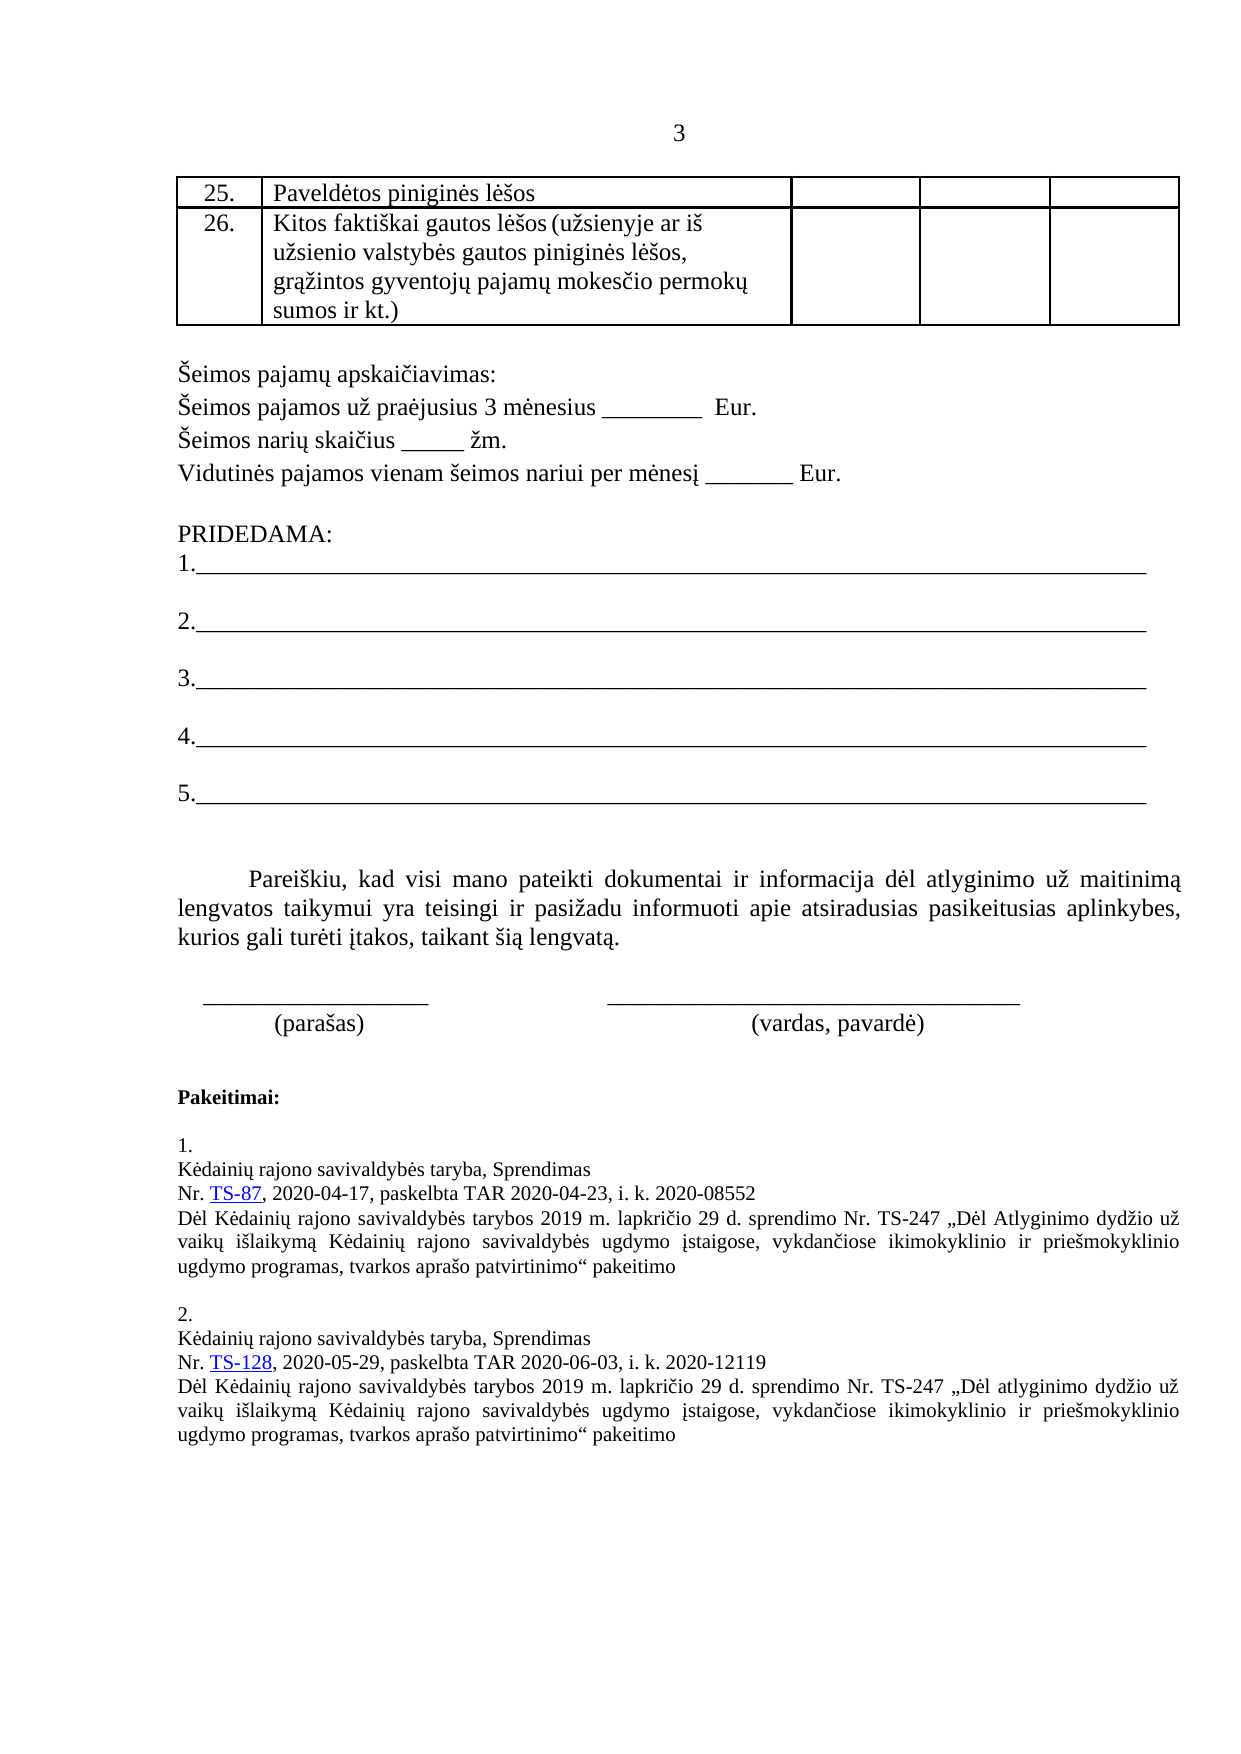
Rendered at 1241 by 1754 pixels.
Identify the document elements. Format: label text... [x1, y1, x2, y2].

text __________________ _________________________________ [177, 979, 1182, 1008]
text Kėdainių rajono savivaldybės taryba, Sprendimas [177, 1326, 1181, 1350]
text Kėdainių rajono savivaldybės taryba, Sprendimas [177, 1157, 1181, 1181]
text 3.____________________________________________________________________________ [177, 663, 1182, 692]
text Vidutinės pajamos vienam šeimos nariui per mėnesį _______ Eur. [177, 458, 1182, 486]
text Šeimos pajamų apskaičiavimas: [177, 359, 1182, 387]
text 1. [177, 1133, 1181, 1157]
text 5.____________________________________________________________________________ [177, 778, 1182, 807]
table_cell [1051, 178, 1178, 206]
table_cell 26. [178, 209, 261, 323]
text 4.____________________________________________________________________________ [177, 721, 1182, 749]
table_cell [921, 209, 1049, 323]
text 2.____________________________________________________________________________ [177, 606, 1182, 634]
text Nr. TS-87, 2020-04-17, paskelbta TAR 2020-04-23, i. k. 2020-08552 [177, 1181, 1181, 1205]
text 2. [177, 1302, 1181, 1326]
text Pareiškiu, kad visi mano pateikti dokumentai ir informacija dėl atlyginimo už maitinimą lengvatos taikymui yra teisingi ir pasižadu informuoti apie atsiradusias pasikeitusias aplinkybes, kurios gali turėti įtakos, taikant šią lengvatą. [177, 864, 1182, 951]
table_cell 25. [178, 178, 261, 206]
text (parašas) (vardas, pavardė) [177, 1008, 1182, 1037]
table_cell Paveldėtos piniginės lėšos [263, 178, 790, 206]
text Pakeitimai: [177, 1085, 1181, 1109]
text Dėl Kėdainių rajono savivaldybės tarybos 2019 m. lapkričio 29 d. sprendimo Nr. TS-247 „Dėl atlyginimo dydžio už vaikų išlaikymą Kėdainių rajono savivaldybės ugdymo įstaigose, vykdančiose ikimokyklinio ir priešmokyklinio ugdymo programas, tvarkos aprašo patvirtinimo“ pakeitimo [177, 1374, 1181, 1446]
text 1.____________________________________________________________________________ [177, 548, 1182, 577]
table_cell [1051, 209, 1178, 323]
table_cell Kitos faktiškai gautos lėšos (užsienyje ar iš užsienio valstybės gautos piniginės lėšos, grąžintos gyventojų pajamų mokesčio permokų sumos ir kt.) [263, 209, 790, 323]
text Šeimos narių skaičius _____ žm. [177, 425, 1182, 453]
text Šeimos pajamos už praėjusius 3 mėnesius ________ Eur. [177, 392, 1182, 420]
table_cell [793, 209, 919, 323]
text PRIDEDAMA: [177, 519, 1182, 548]
table_cell [921, 178, 1049, 206]
text Dėl Kėdainių rajono savivaldybės tarybos 2019 m. lapkričio 29 d. sprendimo Nr. TS-247 „Dėl Atlyginimo dydžio už vaikų išlaikymą Kėdainių rajono savivaldybės ugdymo įstaigose, vykdančiose ikimokyklinio ir priešmokyklinio ugdymo programas, tvarkos aprašo patvirtinimo“ pakeitimo [177, 1205, 1181, 1278]
table_cell [793, 178, 919, 206]
text Nr. TS-128, 2020-05-29, paskelbta TAR 2020-06-03, i. k. 2020-12119 [177, 1350, 1181, 1374]
